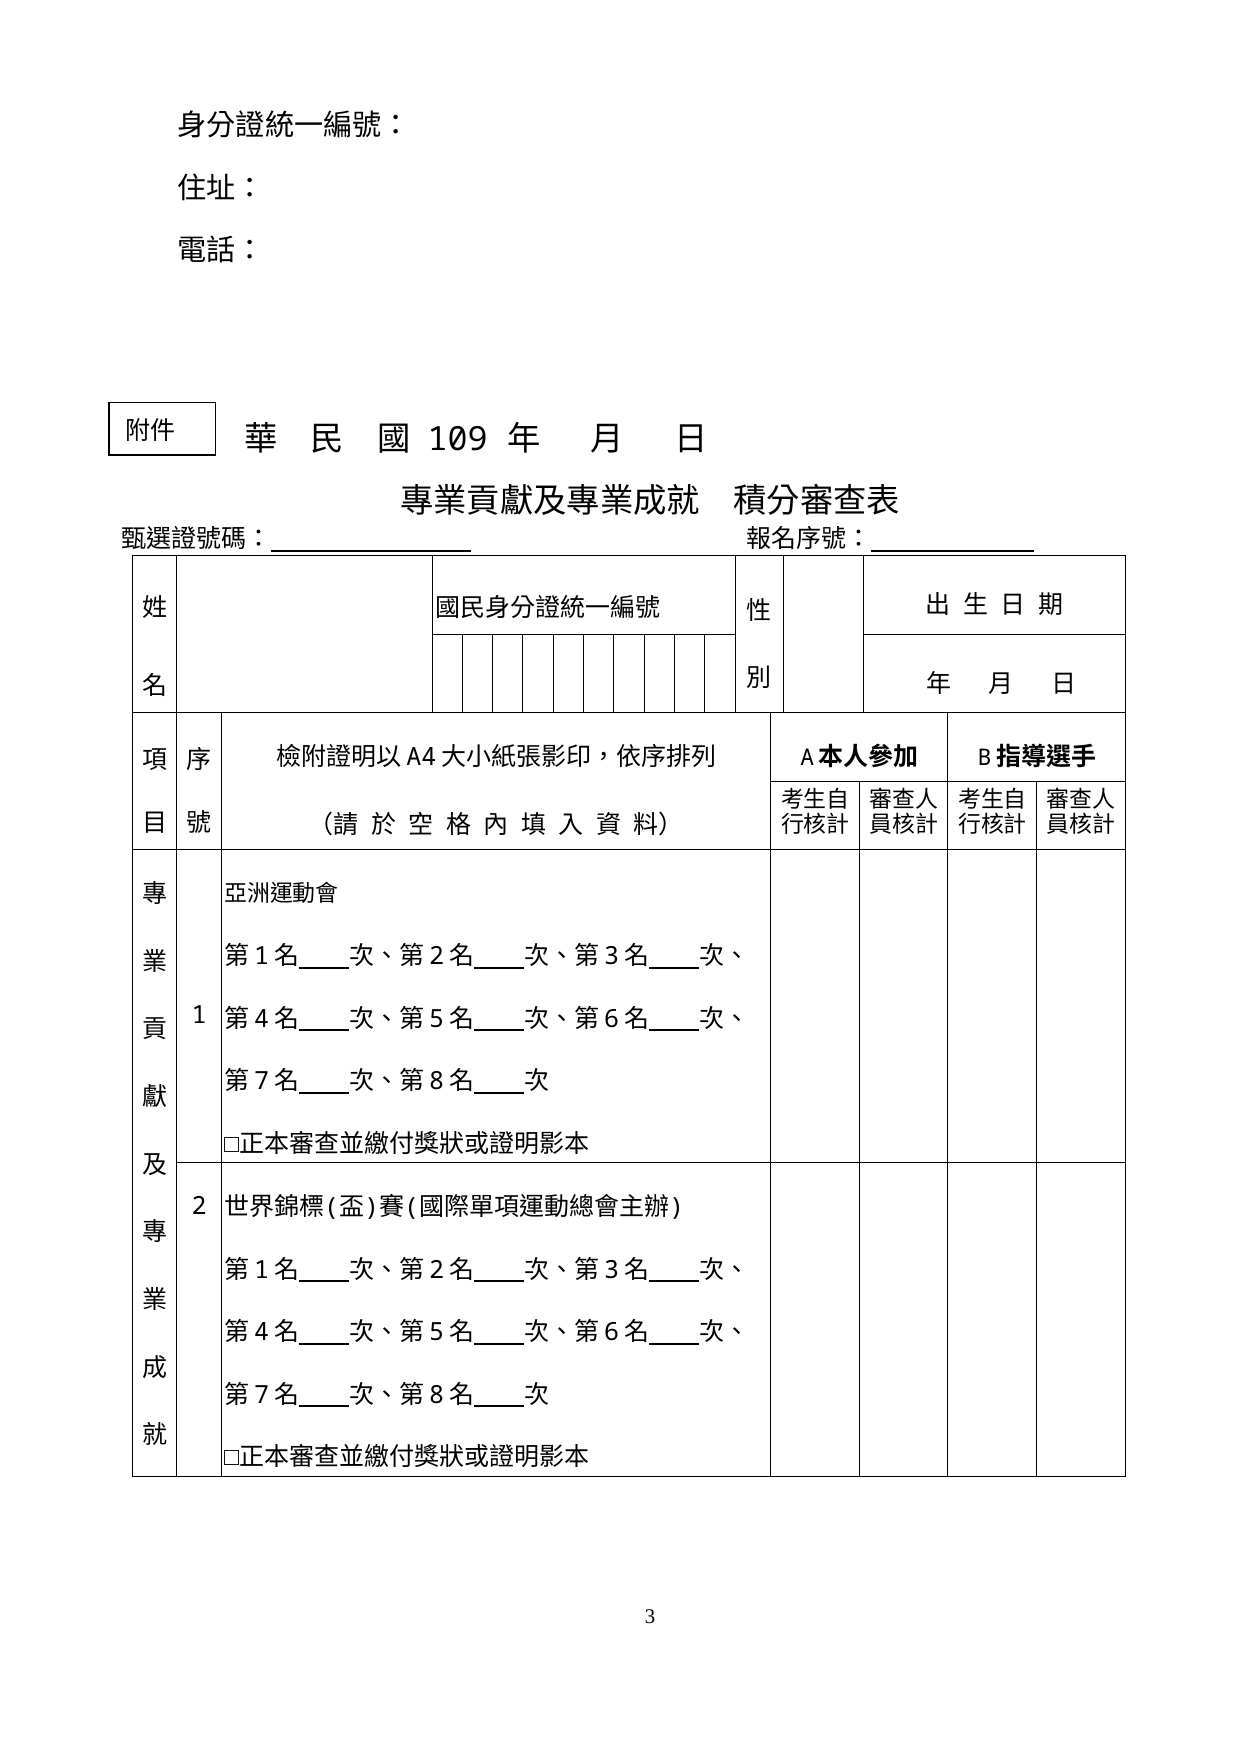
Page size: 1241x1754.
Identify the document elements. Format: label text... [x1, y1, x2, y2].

table_cell 考生自行核計 [771, 782, 859, 849]
table_cell [463, 635, 492, 712]
text 電話： [177, 206, 1122, 269]
table_cell A本人參加 [771, 713, 947, 781]
table_header 姓 名 [133, 556, 176, 712]
text 甄選證號碼： 報名序號： [121, 519, 1176, 555]
table_cell [493, 635, 522, 712]
text 附件３ [125, 411, 200, 447]
table_cell B指導選手 [948, 713, 1125, 781]
table_header 出 生 日 期 [864, 556, 1125, 634]
table_cell 1 [177, 850, 221, 1162]
table_cell 項目 [133, 713, 176, 849]
table_cell 審查人員核計 [1037, 782, 1125, 849]
text 身分證統一編號： [177, 81, 1122, 144]
table_cell 專 業 貢 獻 及 專 業 成 就 [133, 850, 176, 1476]
table_cell 2 [177, 1163, 221, 1476]
table_cell 考生自行核計 [948, 782, 1036, 849]
table_cell [645, 635, 674, 712]
table_cell [554, 635, 583, 712]
text 中 華 民 國 109 年 月 日 [177, 394, 1122, 456]
table_cell [705, 635, 735, 712]
table_cell [860, 1163, 947, 1476]
table_header 性 別 [736, 556, 783, 712]
table_cell [1037, 1163, 1125, 1476]
table_cell 亞洲運動會 第1名 次、第2名 次、第3名 次、 第4名 次、第5名 次、第6名 次、 第7名 次、第8名 次 □正本審查並繳付獎狀或證明影本 [222, 850, 770, 1162]
table_cell 世界錦標(盃)賽(國際單項運動總會主辦) 第1名 次、第2名 次、第3名 次、 第4名 次、第5名 次、第6名 次、 第7名 次、第8名 次 □正本審查並繳付獎狀或證明影本 [222, 1163, 770, 1476]
text 專業貢獻及專業成就 積分審查表 [177, 456, 1122, 519]
table_cell [433, 635, 462, 712]
table_cell [584, 635, 613, 712]
text 住址： [177, 144, 1122, 206]
table_cell [675, 635, 704, 712]
table_cell [948, 1163, 1036, 1476]
table_cell 序號 [177, 713, 221, 849]
table_cell [771, 1163, 859, 1476]
table_cell [1037, 850, 1125, 1162]
table_cell [860, 850, 947, 1162]
table_header [784, 556, 863, 712]
table_cell [523, 635, 553, 712]
table_cell 檢附證明以A4大小紙張影印，依序排列 （請 於 空 格 內 填 入 資 料） [222, 713, 770, 849]
table_cell 審查人員核計 [860, 782, 947, 849]
table_cell 年 月 日 [864, 635, 1125, 712]
table_cell [614, 635, 644, 712]
table_cell [948, 850, 1036, 1162]
table_cell [771, 850, 859, 1162]
table_header [177, 556, 432, 712]
text [110, 403, 215, 454]
table_header 國民身分證統一編號 [433, 556, 735, 634]
